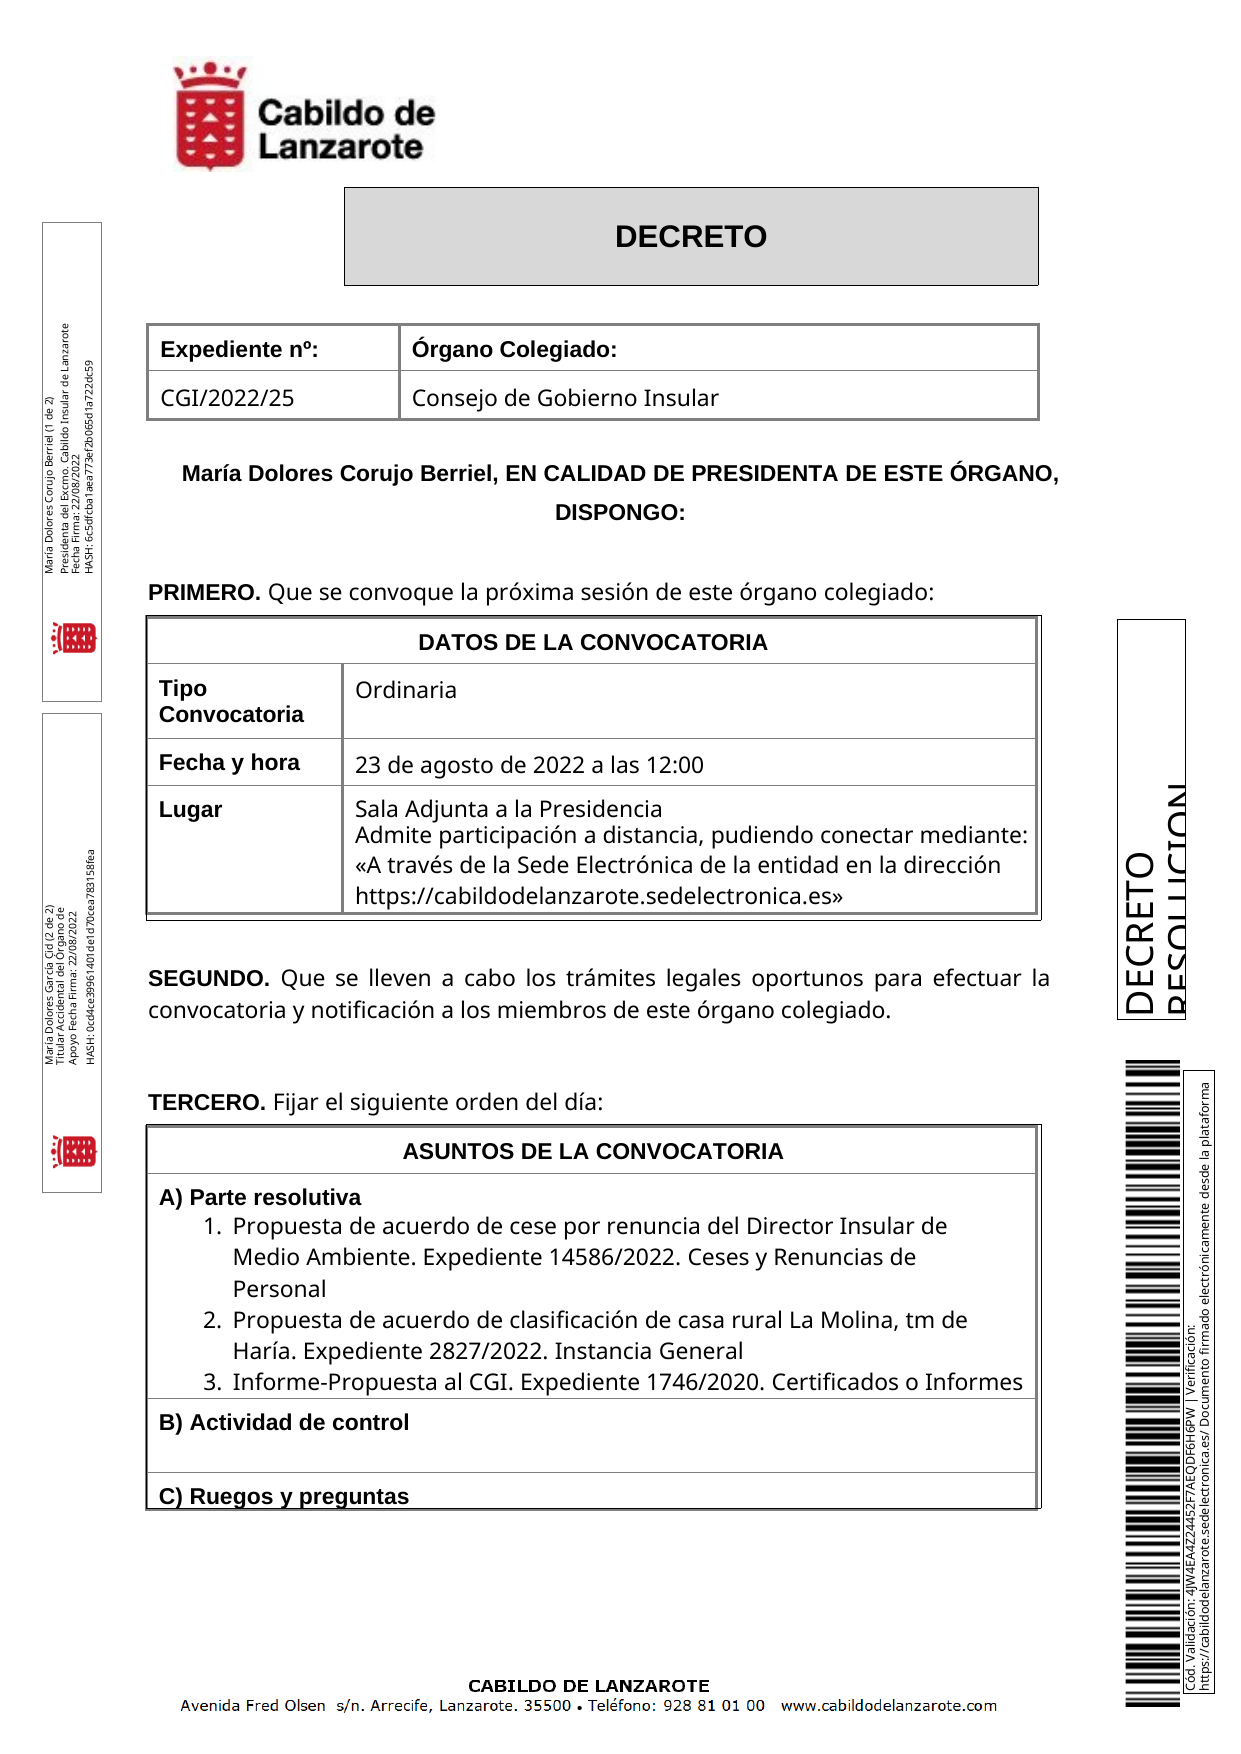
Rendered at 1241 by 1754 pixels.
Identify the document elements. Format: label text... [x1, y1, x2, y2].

text TERCERO. Fijar el siguiente orden del día: [148, 1085, 1125, 1117]
table_header ASUNTOS DE LA CONVOCATORIA [148, 1128, 1035, 1172]
picture [48, 618, 99, 657]
table_cell 23 de agosto de 2022 a las 12:00 [344, 739, 1035, 785]
picture [172, 56, 437, 172]
table_cell Consejo de Gobierno Insular [401, 371, 1037, 418]
text Presidenta del Excmo. Cabildo Insular de Lanzarote Fecha Firma: 22/08/2022 [58, 349, 82, 612]
picture [48, 1132, 99, 1171]
table_cell Parte resolutiva Propuesta de acuerdo de cese por renuncia del Director Insular de Medio Ambiente. Expediente 14586/2022. Ceses y Renuncias de Personal Propuesta de acuerdo de clasificación de casa rural La Molina, tm de Haría. Expediente 2827/2022. Instancia General Informe-Propuesta al CGI. Expediente 1746/2020. Certificados o Informes [148, 1174, 1035, 1397]
table_cell Lugar [148, 786, 341, 912]
table_header DATOS DE LA CONVOCATORIA [148, 619, 1035, 663]
picture [181, 1680, 997, 1713]
table_cell C) Ruegos y preguntas [148, 1473, 1035, 1508]
text PRIMERO. Que se convoque la próxima sesión de este órgano colegiado: [148, 576, 1190, 608]
text María Dolores Corujo Berriel (1 de 2) [43, 349, 54, 701]
picture [1125, 1060, 1180, 1707]
table_cell Fecha y hora [148, 739, 341, 785]
table_header Órgano Colegiado: [401, 326, 1037, 370]
text HASH: 0cd4ce39961401de1d70cea783158fea [85, 840, 95, 1132]
text DECRETO [613, 218, 769, 254]
text DECRETO RESOLUCION [1118, 621, 1183, 1019]
table_cell Sala Adjunta a la Presidencia Admite participación a distancia, pudiendo conectar mediante: «A través de la Sede Electrónica de la entidad en la dirección https://cabildodelanzarote.sedelectronica.es» [344, 786, 1035, 912]
table_cell B) Actividad de control [148, 1399, 1035, 1472]
text HASH: 6c5dfcba1aea773ef2b065d1a722dc59 [83, 349, 94, 618]
table_header Expediente nº: [149, 326, 398, 370]
text Cód. Validación: 4JW4EA4Z24452F7AEQDF6H6PW | Verificación: https://cabildodelanzarote.sedelectronica.es/ Documento firmado electrónicamente desde la plataforma esPublico Gestiona | Página 1 de 1 [1184, 1072, 1211, 1693]
table_cell Ordinaria [344, 664, 1035, 738]
text SEGUNDO. Que se lleven a cabo los trámites legales oportunos para efectuar la convocatoria y notificación a los miembros de este órgano colegiado. [148, 962, 1140, 1025]
table_cell CGI/2022/25 [149, 371, 398, 418]
text María Dolores García Cid (2 de 2) Titular Accidental del Órgano de Apoyo Fecha Firma: 22/08/2022 [43, 840, 79, 1023]
text María Dolores Corujo Berriel, EN CALIDAD DE PRESIDENTA DE ESTE ÓRGANO, DISPONGO: [182, 460, 1140, 525]
table_cell Tipo Convocatoria [148, 664, 341, 738]
